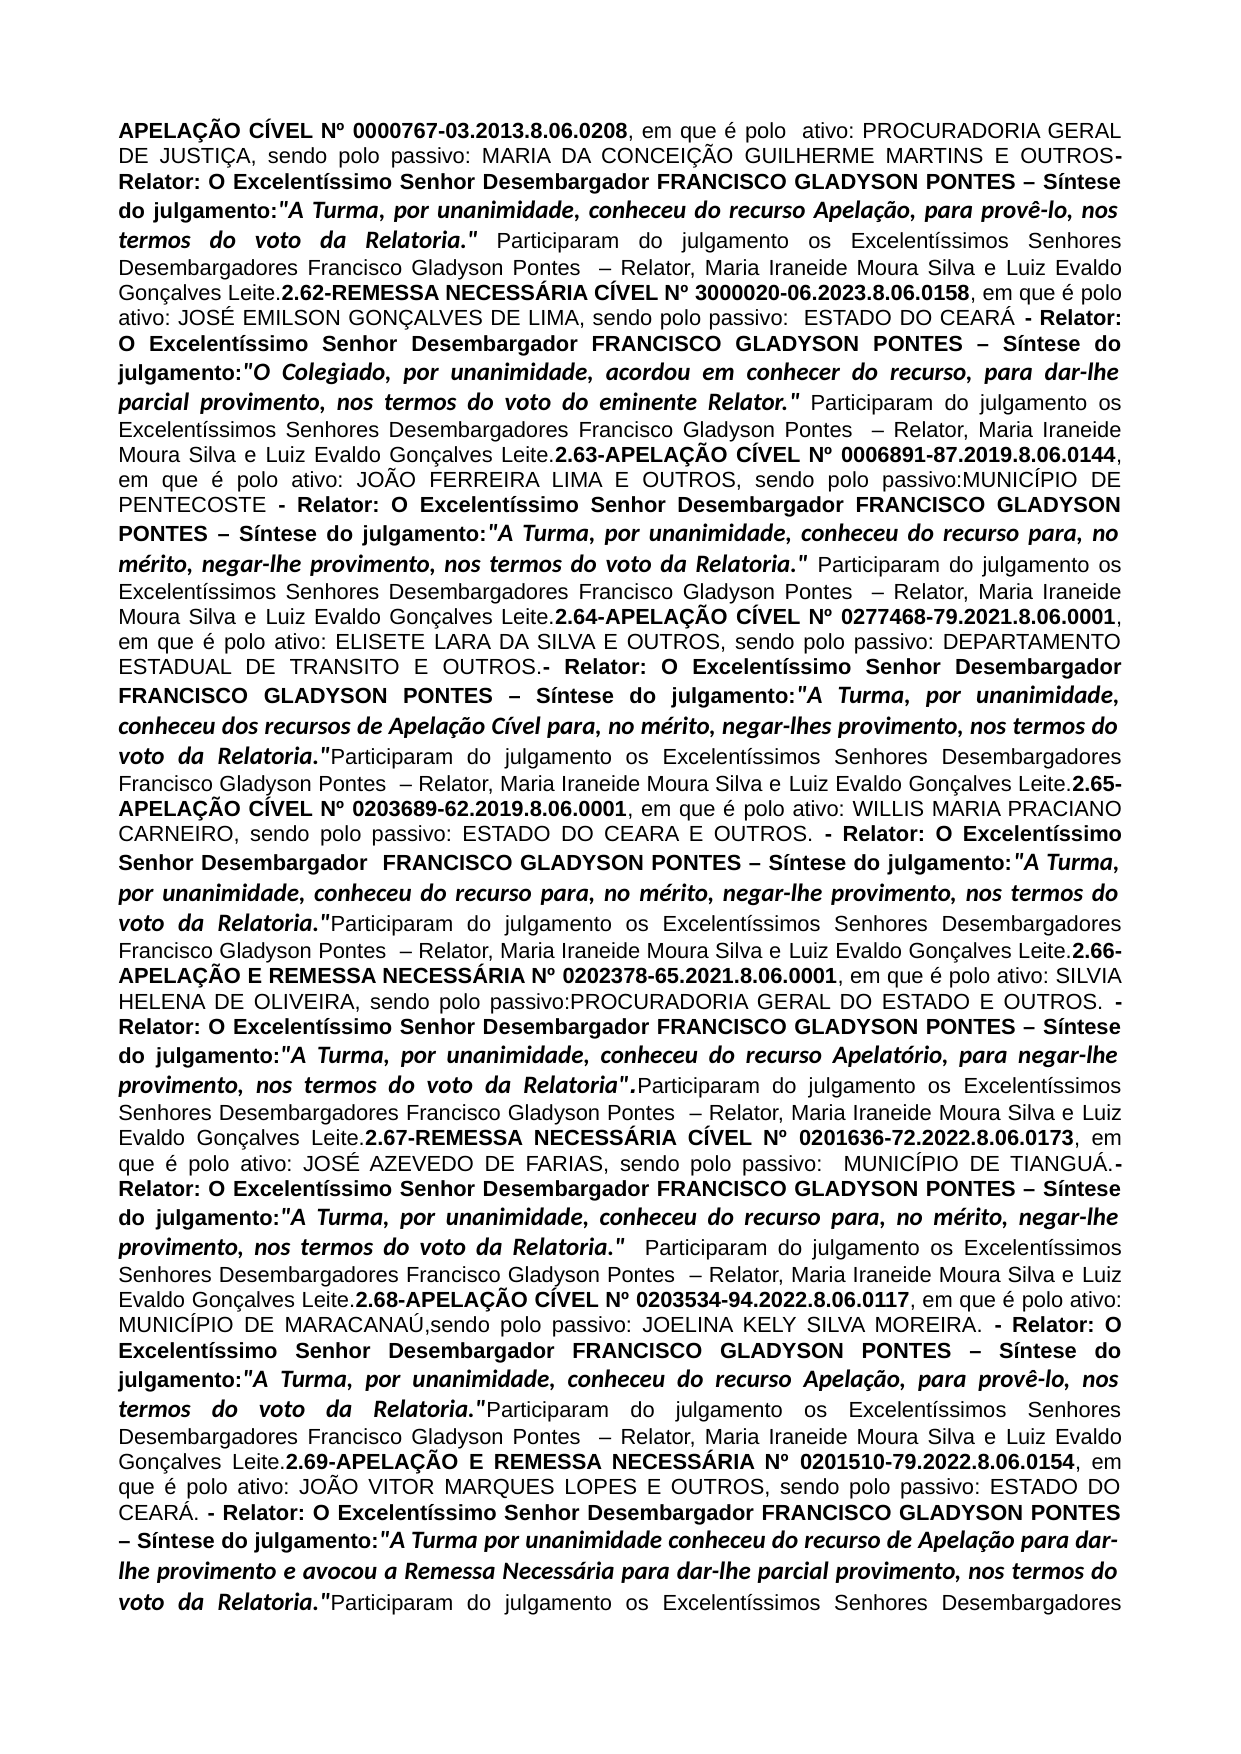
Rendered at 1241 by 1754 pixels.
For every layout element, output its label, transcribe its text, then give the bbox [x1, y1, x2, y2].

text APELAÇÃO CÍVEL Nº 0000767-03.2013.8.06.0208, em que é polo ativo: PROCURADORIA GERAL DE JUSTIÇA, sendo polo passivo: MARIA DA CONCEIÇÃO GUILHERME MARTINS E OUTROS- Relator: O Excelentíssimo Senhor Desembargador FRANCISCO GLADYSON PONTES – Síntese do julgamento:"A Turma, por unanimidade, conheceu do recurso Apelação, para provê-lo, nos termos do voto da Relatoria." Participaram do julgamento os Excelentíssimos Senhores Desembargadores Francisco Gladyson Pontes – Relator, Maria Iraneide Moura Silva e Luiz Evaldo Gonçalves Leite.2.62-REMESSA NECESSÁRIA CÍVEL Nº 3000020-06.2023.8.06.0158, em que é polo ativo: JOSÉ EMILSON GONÇALVES DE LIMA, sendo polo passivo: ESTADO DO CEARÁ - Relator: O Excelentíssimo Senhor Desembargador FRANCISCO GLADYSON PONTES – Síntese do julgamento:"O Colegiado, por unanimidade, acordou em conhecer do recurso, para dar-lhe parcial provimento, nos termos do voto do eminente Relator." Participaram do julgamento os Excelentíssimos Senhores Desembargadores Francisco Gladyson Pontes – Relator, Maria Iraneide Moura Silva e Luiz Evaldo Gonçalves Leite.2.63-APELAÇÃO CÍVEL Nº 0006891-87.2019.8.06.0144, em que é polo ativo: JOÃO FERREIRA LIMA E OUTROS, sendo polo passivo:MUNICÍPIO DE PENTECOSTE - Relator: O Excelentíssimo Senhor Desembargador FRANCISCO GLADYSON PONTES – Síntese do julgamento:"A Turma, por unanimidade, conheceu do recurso para, no mérito, negar-lhe provimento, nos termos do voto da Relatoria." Participaram do julgamento os Excelentíssimos Senhores Desembargadores Francisco Gladyson Pontes – Relator, Maria Iraneide Moura Silva e Luiz Evaldo Gonçalves Leite.2.64-APELAÇÃO CÍVEL Nº 0277468-79.2021.8.06.0001, em que é polo ativo: ELISETE LARA DA SILVA E OUTROS, sendo polo passivo: DEPARTAMENTO ESTADUAL DE TRANSITO E OUTROS.- Relator: O Excelentíssimo Senhor Desembargador FRANCISCO GLADYSON PONTES – Síntese do julgamento:"A Turma, por unanimidade, conheceu dos recursos de Apelação Cível para, no mérito, negar-lhes provimento, nos termos do voto da Relatoria."Participaram do julgamento os Excelentíssimos Senhores Desembargadores Francisco Gladyson Pontes – Relator, Maria Iraneide Moura Silva e Luiz Evaldo Gonçalves Leite.2.65-APELAÇÃO CÍVEL Nº 0203689-62.2019.8.06.0001, em que é polo ativo: WILLIS MARIA PRACIANO CARNEIRO, sendo polo passivo: ESTADO DO CEARA E OUTROS. - Relator: O Excelentíssimo Senhor Desembargador FRANCISCO GLADYSON PONTES – Síntese do julgamento:"A Turma, por unanimidade, conheceu do recurso para, no mérito, negar-lhe provimento, nos termos do voto da Relatoria."Participaram do julgamento os Excelentíssimos Senhores Desembargadores Francisco Gladyson Pontes – Relator, Maria Iraneide Moura Silva e Luiz Evaldo Gonçalves Leite.2.66-APELAÇÃO E REMESSA NECESSÁRIA Nº 0202378-65.2021.8.06.0001, em que é polo ativo: SILVIA HELENA DE OLIVEIRA, sendo polo passivo:PROCURADORIA GERAL DO ESTADO E OUTROS. - Relator: O Excelentíssimo Senhor Desembargador FRANCISCO GLADYSON PONTES – Síntese do julgamento:"A Turma, por unanimidade, conheceu do recurso Apelatório, para negar-lhe provimento, nos termos do voto da Relatoria".Participaram do julgamento os Excelentíssimos Senhores Desembargadores Francisco Gladyson Pontes – Relator, Maria Iraneide Moura Silva e Luiz Evaldo Gonçalves Leite.2.67-REMESSA NECESSÁRIA CÍVEL Nº 0201636-72.2022.8.06.0173, em que é polo ativo: JOSÉ AZEVEDO DE FARIAS, sendo polo passivo: MUNICÍPIO DE TIANGUÁ.- Relator: O Excelentíssimo Senhor Desembargador FRANCISCO GLADYSON PONTES – Síntese do julgamento:"A Turma, por unanimidade, conheceu do recurso para, no mérito, negar-lhe provimento, nos termos do voto da Relatoria." Participaram do julgamento os Excelentíssimos Senhores Desembargadores Francisco Gladyson Pontes – Relator, Maria Iraneide Moura Silva e Luiz Evaldo Gonçalves Leite.2.68-APELAÇÃO CÍVEL Nº 0203534-94.2022.8.06.0117, em que é polo ativo: MUNICÍPIO DE MARACANAÚ,sendo polo passivo: JOELINA KELY SILVA MOREIRA. - Relator: O Excelentíssimo Senhor Desembargador FRANCISCO GLADYSON PONTES – Síntese do julgamento:"A Turma, por unanimidade, conheceu do recurso Apelação, para provê-lo, nos termos do voto da Relatoria."Participaram do julgamento os Excelentíssimos Senhores Desembargadores Francisco Gladyson Pontes – Relator, Maria Iraneide Moura Silva e Luiz Evaldo Gonçalves Leite.2.69-APELAÇÃO E REMESSA NECESSÁRIA Nº 0201510-79.2022.8.06.0154, em que é polo ativo: JOÃO VITOR MARQUES LOPES E OUTROS, sendo polo passivo: ESTADO DO CEARÁ. - Relator: O Excelentíssimo Senhor Desembargador FRANCISCO GLADYSON PONTES – Síntese do julgamento:"A Turma por unanimidade conheceu do recurso de Apelação para dar-lhe provimento e avocou a Remessa Necessária para dar-lhe parcial provimento, nos termos do voto da Relatoria."Participaram do julgamento os Excelentíssimos Senhores Desembargadores [118, 118, 1122, 1616]
